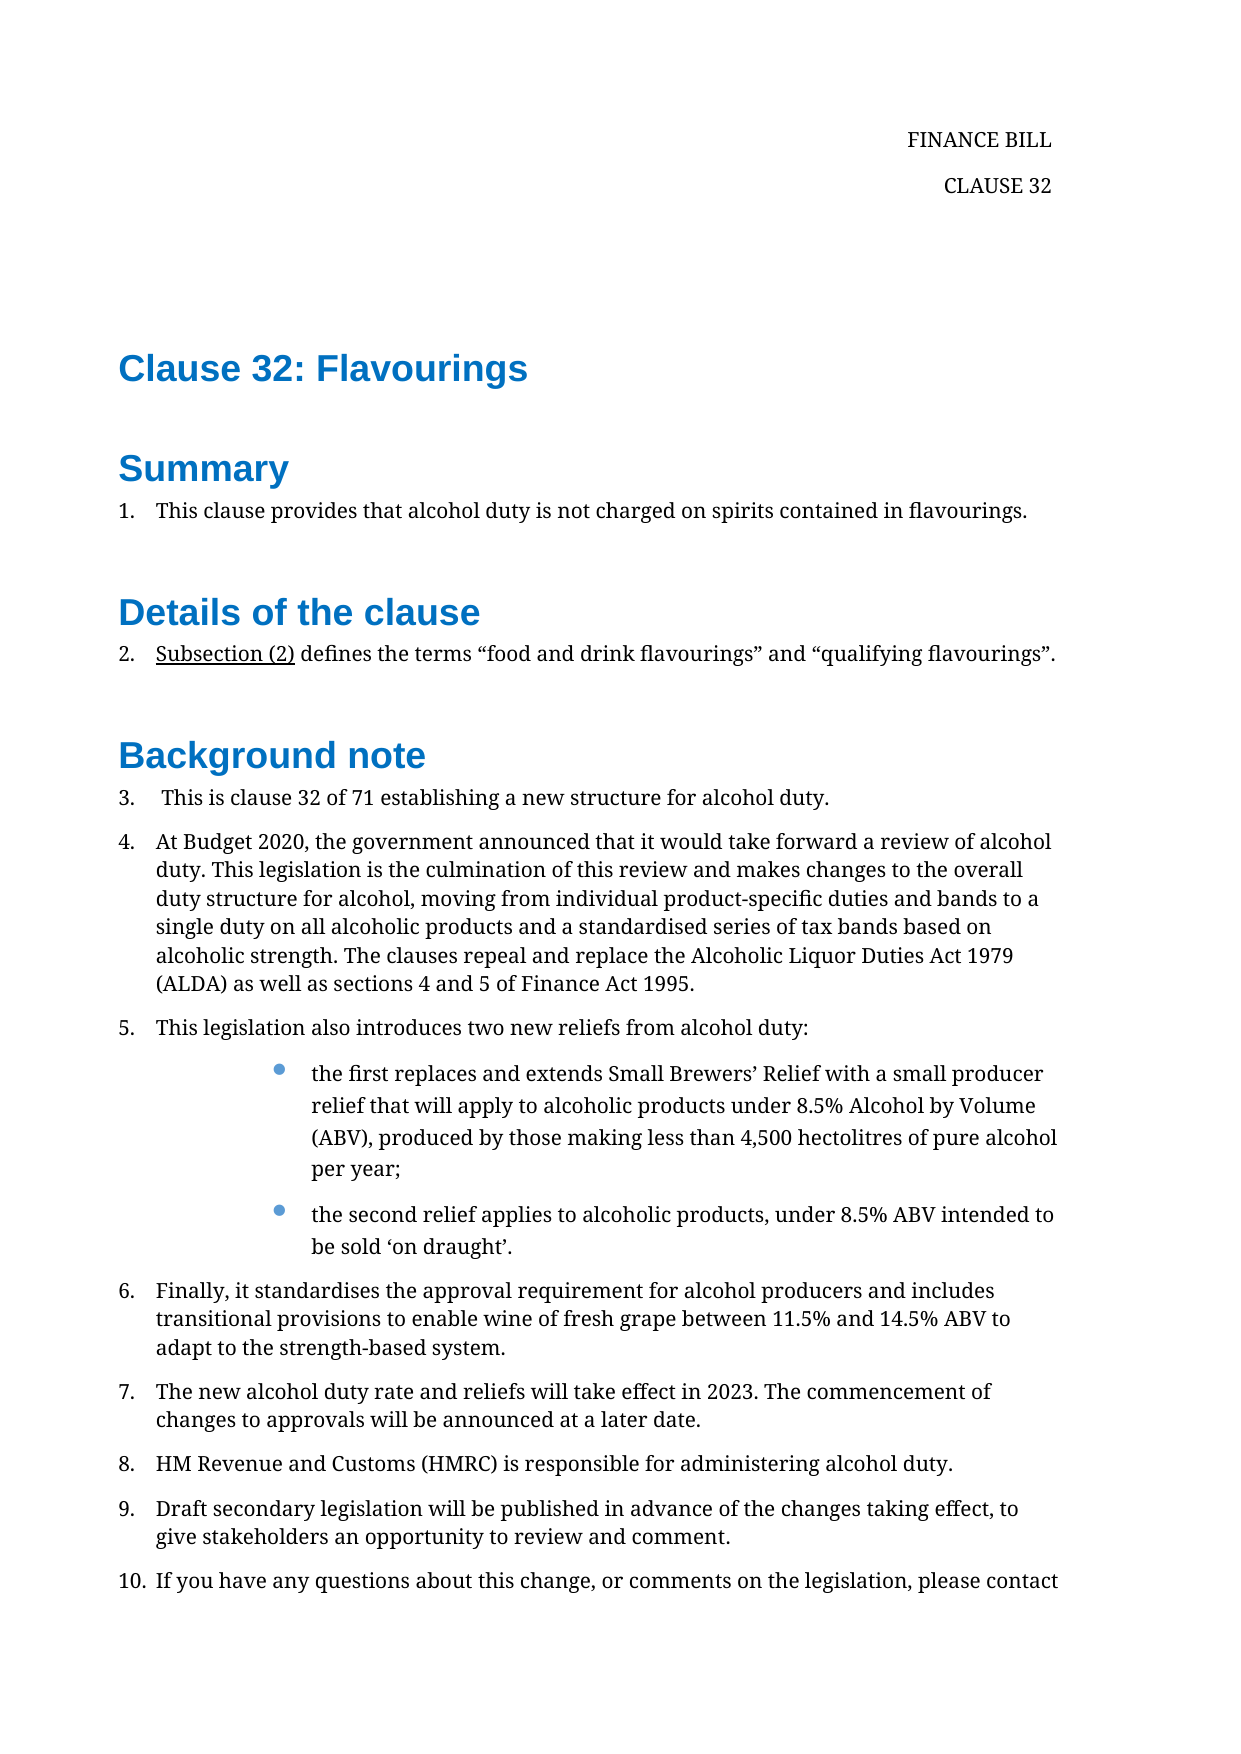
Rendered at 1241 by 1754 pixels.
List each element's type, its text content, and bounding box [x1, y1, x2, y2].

list the second relief applies to alcoholic products, under 8.5% ABV intended to be sold ‘on draught’. [274, 1198, 1063, 1261]
list The new alcohol duty rate and reliefs will take effect in 2023. The commencement of changes to approvals will be announced at a later date. [118, 1377, 1063, 1434]
list This clause provides that alcohol duty is not charged on spirits contained in flavourings. [118, 496, 1063, 524]
list Draft secondary legislation will be published in advance of the changes taking effect, to give stakeholders an opportunity to review and comment. [118, 1494, 1063, 1551]
subtitle Background note [118, 733, 1063, 777]
list At Budget 2020, the government announced that it would take forward a review of alcohol duty. This legislation is the culmination of this review and makes changes to the overall duty structure for alcohol, moving from individual product-specific duties and bands to a single duty on all alcoholic products and a standardised series of tax bands based on alcoholic strength. The clauses repeal and replace the Alcoholic Liquor Duties Act 1979 (ALDA) as well as sections 4 and 5 of Finance Act 1995. [118, 827, 1063, 998]
subtitle Clause 32: Flavourings [118, 347, 1063, 390]
subtitle Summary [118, 446, 1063, 489]
list If you have any questions about this change, or comments on the legislation, please contact [118, 1566, 1063, 1594]
list Subsection (2) defines the terms “food and drink flavourings” and “qualifying flavourings”. [118, 639, 1063, 668]
list Finally, it standardises the approval requirement for alcohol producers and includes transitional provisions to enable wine of fresh grape between 11.5% and 14.5% ABV to adapt to the strength-based system. [118, 1276, 1063, 1361]
list the first replaces and extends Small Brewers’ Relief with a small producer relief that will apply to alcoholic products under 8.5% Alcohol by Volume (ABV), produced by those making less than 4,500 hectolitres of pure alcohol per year; [274, 1057, 1063, 1182]
list HM Revenue and Customs (HMRC) is responsible for administering alcohol duty. [118, 1449, 1063, 1478]
list This is clause 32 of 71 establishing a new structure for alcohol duty. [118, 783, 1063, 811]
list This legislation also introduces two new reliefs from alcohol duty: [118, 1013, 1063, 1042]
subtitle Details of the clause [118, 590, 1063, 633]
